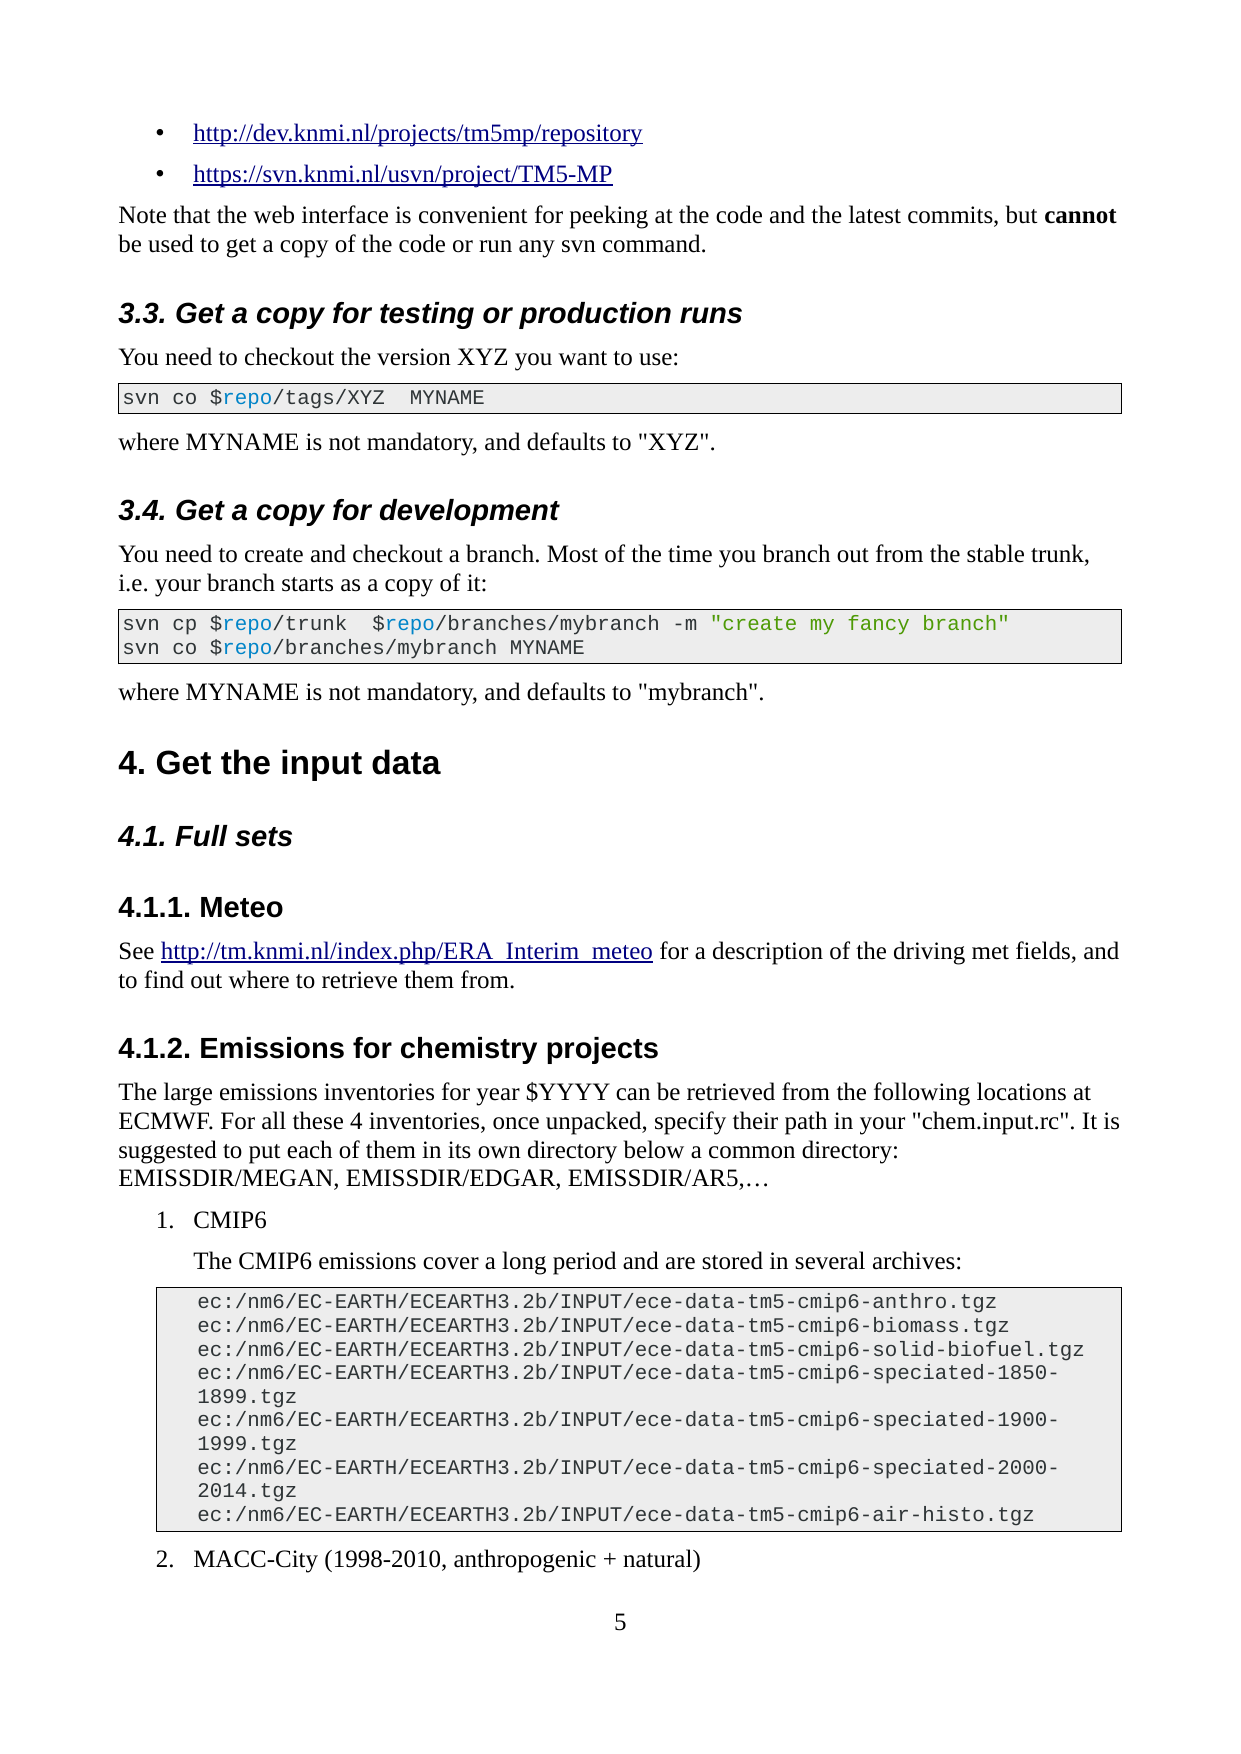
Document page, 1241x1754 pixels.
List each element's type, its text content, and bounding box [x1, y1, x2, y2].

list ec:/nm6/EC-EARTH/ECEARTH3.2b/INPUT/ece-data-tm5-cmip6-speciated-1850-1899.tgz [157, 1358, 1121, 1406]
list MACC-City (1998-2010, anthropogenic + natural) [156, 1544, 1122, 1573]
list ec:/nm6/EC-EARTH/ECEARTH3.2b/INPUT/ece-data-tm5-cmip6-air-histo.tgz [157, 1500, 1121, 1531]
list The CMIP6 emissions cover a long period and are stored in several archives: [156, 1246, 1122, 1275]
list ec:/nm6/EC-EARTH/ECEARTH3.2b/INPUT/ece-data-tm5-cmip6-anthro.tgz [157, 1288, 1121, 1311]
list http://dev.knmi.nl/projects/tm5mp/repository [156, 118, 1122, 147]
text svn cp $repo/trunk $repo/branches/mybranch -m "create my fancy branch" [119, 610, 1121, 633]
text You need to checkout the version XYZ you want to use: [118, 342, 1122, 370]
text You need to create and checkout a branch. Most of the time you branch out from the stable trunk, i.e. your branch starts as a copy of it: [118, 539, 1122, 597]
text Note that the web interface is convenient for peeking at the code and the latest commits, but cannot be used to get a copy of the code or run any svn command. [118, 201, 1122, 258]
text See http://tm.knmi.nl/index.php/ERA_Interim_meteo for a description of the driving met fields, and to find out where to retrieve them from. [118, 936, 1122, 994]
text svn co $repo/branches/mybranch MYNAME [119, 633, 1121, 663]
subtitle Get a copy for development [118, 493, 1122, 527]
list ec:/nm6/EC-EARTH/ECEARTH3.2b/INPUT/ece-data-tm5-cmip6-solid-biofuel.tgz [157, 1334, 1121, 1358]
subtitle Meteo [118, 890, 1122, 924]
list CMIP6 [156, 1205, 1122, 1233]
subtitle Get the input data [118, 743, 1122, 782]
text where MYNAME is not mandatory, and defaults to "XYZ". [118, 427, 1122, 456]
list ec:/nm6/EC-EARTH/ECEARTH3.2b/INPUT/ece-data-tm5-cmip6-speciated-1900-1999.tgz [157, 1406, 1121, 1453]
text where MYNAME is not mandatory, and defaults to "mybranch". [118, 677, 1122, 706]
text The large emissions inventories for year $YYYY can be retrieved from the following locations at ECMWF. For all these 4 inventories, once unpacked, specify their path in your "chem.input.rc". It is suggested to put each of them in its own directory below a common directory: EMISSDIR/MEGAN, EMISSDIR/EDGAR, EMISSDIR/AR5,… [118, 1077, 1122, 1192]
subtitle Full sets [118, 819, 1122, 853]
text svn co $repo/tags/XYZ MYNAME [119, 384, 1121, 413]
subtitle Emissions for chemistry projects [118, 1031, 1122, 1065]
list ec:/nm6/EC-EARTH/ECEARTH3.2b/INPUT/ece-data-tm5-cmip6-speciated-2000-2014.tgz [157, 1453, 1121, 1500]
list ec:/nm6/EC-EARTH/ECEARTH3.2b/INPUT/ece-data-tm5-cmip6-biomass.tgz [157, 1311, 1121, 1334]
list https://svn.knmi.nl/usvn/project/TM5-MP [156, 159, 1122, 188]
subtitle Get a copy for testing or production runs [118, 296, 1122, 329]
